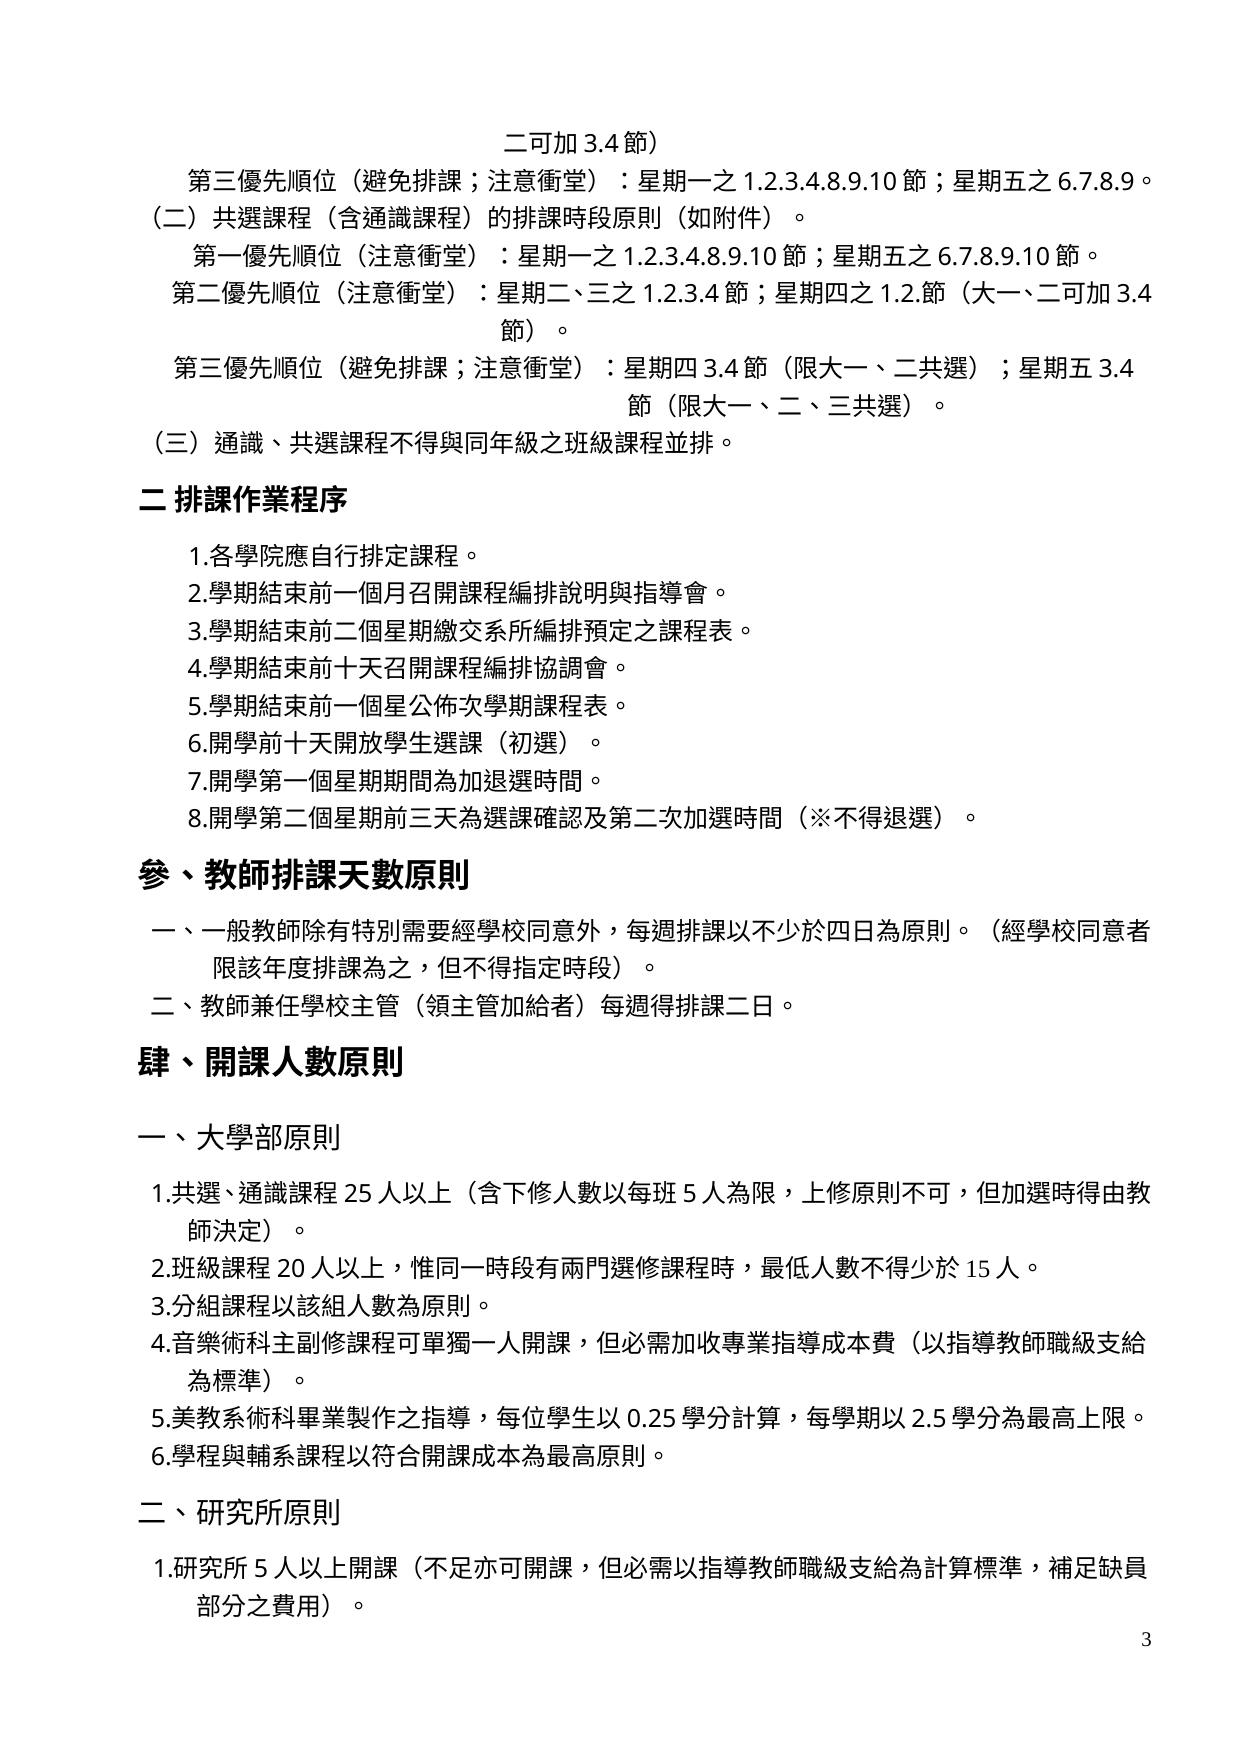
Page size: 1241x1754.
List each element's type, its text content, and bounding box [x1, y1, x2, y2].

text 8.開學第二個星期前三天為選課確認及第二次加選時間（※不得退選）。 [137, 798, 1152, 835]
text 5.學期結束前一個星公佈次學期課程表。 [137, 685, 1152, 723]
text 2.學期結束前一個月召開課程編排說明與指導會。 [137, 573, 1152, 610]
text 第一優先順位（注意衝堂）：星期一之1.2.3.4.8.9.10節；星期五之6.7.8.9.10節。 [192, 235, 1152, 273]
text 7.開學第一個星期期間為加退選時間。 [137, 760, 1152, 798]
text 一、大學部原則 [137, 1098, 1152, 1173]
text 1.共選、通識課程25人以上（含下修人數以每班5人為限，上修原則不可，但加選時得由教師決定）。 [137, 1173, 1152, 1248]
text 3.分組課程以該組人數為原則。 [137, 1285, 1152, 1323]
text 1.各學院應自行排定課程。 [138, 535, 1152, 573]
text 5.美教系術科畢業製作之指導，每位學生以0.25學分計算，每學期以2.5學分為最高上限。 [137, 1398, 1152, 1435]
text 參、教師排課天數原則 [137, 835, 1152, 910]
text 二、教師兼任學校主管（領主管加給者）每週得排課二日。 [137, 985, 1152, 1023]
text 第二優先順位（注意衝堂）：星期二3.4；星期三之1.2.3.4節；星期四之1.2.節（大一、二可加3.4節） [187, 123, 1152, 160]
text 4.音樂術科主副修課程可單獨一人開課，但必需加收專業指導成本費（以指導教師職級支給為標準）。 [137, 1323, 1152, 1398]
text 二、研究所原則 [137, 1473, 1152, 1548]
text 6.開學前十天開放學生選課（初選）。 [137, 723, 1152, 760]
text 二 排課作業程序 [138, 460, 1152, 535]
text 第三優先順位（避免排課；注意衝堂）：星期一之1.2.3.4.8.9.10節；星期五之6.7.8.9。 [137, 160, 1152, 198]
text 1.研究所5人以上開課（不足亦可開課，但必需以指導教師職級支給為計算標準，補足缺員部分之費用）。 [137, 1548, 1152, 1623]
text 4.學期結束前十天召開課程編排協調會。 [137, 648, 1152, 685]
text 第三優先順位（避免排課；注意衝堂）：星期四3.4節（限大一、二共選）；星期五3.4節（限大一、二、三共選）。 [153, 348, 1152, 423]
text 第二優先順位（注意衝堂）：星期二、三之1.2.3.4節；星期四之1.2.節（大一、二可加3.4節）。 [152, 273, 1152, 348]
text 肆、開課人數原則 [137, 1023, 1152, 1098]
text 2.班級課程20人以上，惟同一時段有兩門選修課程時，最低人數不得少於15人。 [137, 1248, 1152, 1285]
text （二）共選課程（含通識課程）的排課時段原則（如附件）。 [137, 198, 1152, 235]
text 3.學期結束前二個星期繳交系所編排預定之課程表。 [137, 610, 1152, 648]
text （三）通識、共選課程不得與同年級之班級課程並排。 [139, 423, 1152, 460]
text 一、一般教師除有特別需要經學校同意外，每週排課以不少於四日為原則。（經學校同意者限該年度排課為之，但不得指定時段）。 [137, 910, 1152, 985]
text 6.學程與輔系課程以符合開課成本為最高原則。 [137, 1435, 1152, 1473]
